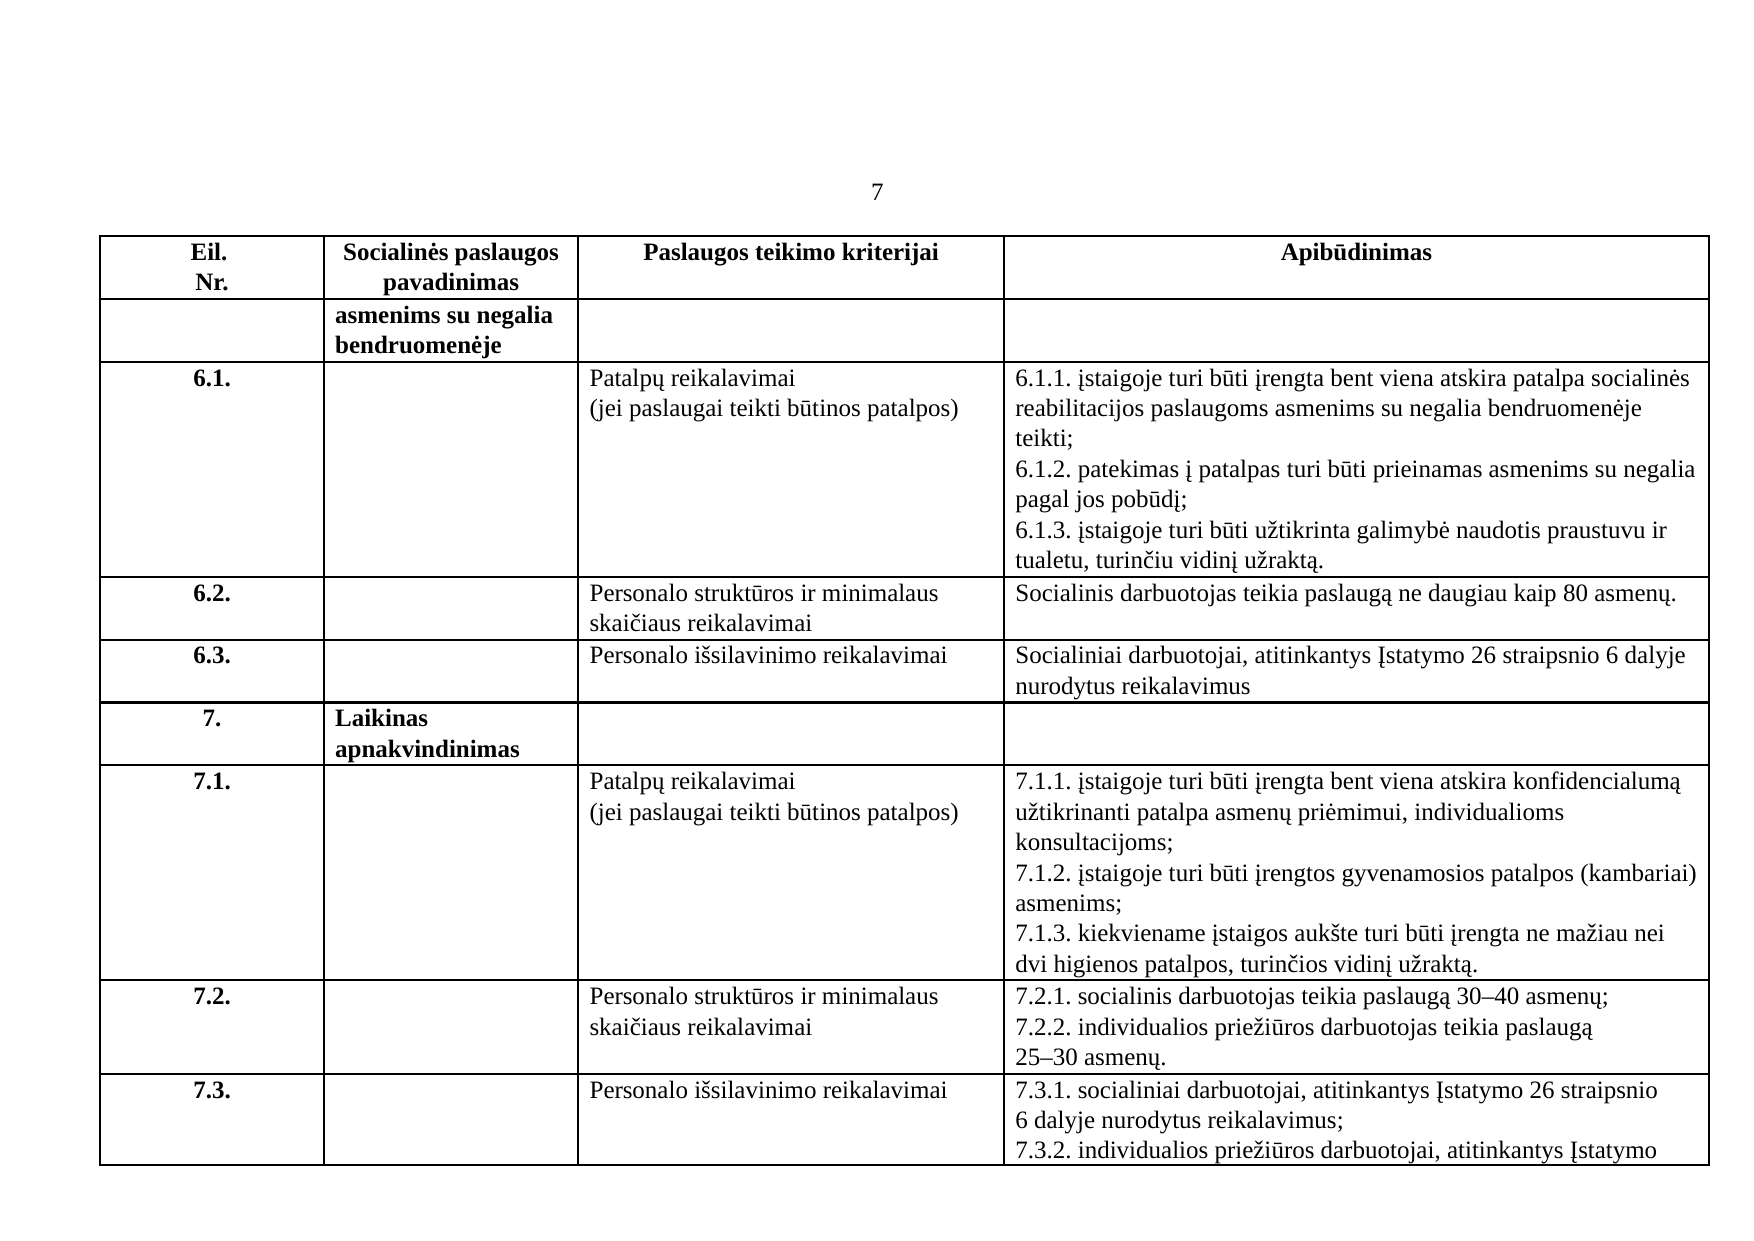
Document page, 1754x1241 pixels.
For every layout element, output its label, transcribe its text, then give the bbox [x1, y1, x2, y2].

table_cell 7.2.1. socialinis darbuotojas teikia paslaugą 30–40 asmenų; 7.2.2. individualios priežiūros darbuotojas teikia paslaugą 25–30 asmenų. [1005, 981, 1708, 1073]
table_header Apibūdinimas [1005, 237, 1708, 298]
table_cell [101, 300, 323, 361]
table_cell Patalpų reikalavimai (jei paslaugai teikti būtinos patalpos) [579, 766, 1003, 979]
table_header Paslaugos teikimo kriterijai [579, 237, 1003, 298]
table_cell [1710, 576, 1719, 638]
table_cell Socialiniai darbuotojai, atitinkantys Įstatymo 26 straipsnio 6 dalyje nurodytus reikalavimus [1005, 641, 1708, 701]
table_cell 6.1. [101, 363, 323, 576]
table_cell [325, 578, 577, 638]
table_cell [1005, 704, 1708, 764]
table_cell asmenims su negalia bendruomenėje [325, 300, 577, 361]
table_cell [1005, 300, 1708, 361]
table_cell [579, 300, 1003, 361]
table_cell [1710, 361, 1719, 576]
table_cell [1710, 639, 1719, 701]
table_cell [1710, 1073, 1719, 1164]
table_cell Patalpų reikalavimai (jei paslaugai teikti būtinos patalpos) [579, 363, 1003, 576]
table_cell 7.1. [101, 766, 323, 979]
table_cell Personalo struktūros ir minimalaus skaičiaus reikalavimai [579, 578, 1003, 638]
table_cell 7.1.1. įstaigoje turi būti įrengta bent viena atskira konfidencialumą užtikrinanti patalpa asmenų priėmimui, individualioms konsultacijoms; 7.1.2. įstaigoje turi būti įrengtos gyvenamosios patalpos (kambariai) asmenims; 7.1.3. kiekviename įstaigos aukšte turi būti įrengta ne mažiau nei dvi higienos patalpos, turinčios vidinį užraktą. [1005, 766, 1708, 979]
table_cell 7.2. [101, 981, 323, 1073]
table_cell 6.3. [101, 641, 323, 701]
table_cell [1710, 764, 1719, 979]
table_header [1710, 235, 1719, 298]
table_cell 7.3.1. socialiniai darbuotojai, atitinkantys Įstatymo 26 straipsnio 6 dalyje nurodytus reikalavimus; 7.3.2. individualios priežiūros darbuotojai, atitinkantys Įstatymo [1005, 1075, 1708, 1164]
table_cell 6.1.1. įstaigoje turi būti įrengta bent viena atskira patalpa socialinės reabilitacijos paslaugoms asmenims su negalia bendruomenėje teikti; 6.1.2. patekimas į patalpas turi būti prieinamas asmenims su negalia pagal jos pobūdį; 6.1.3. įstaigoje turi būti užtikrinta galimybė naudotis praustuvu ir tualetu, turinčiu vidinį užraktą. [1005, 363, 1708, 576]
table_cell [1710, 701, 1719, 764]
table_cell [325, 766, 577, 979]
table_cell [579, 704, 1003, 764]
table_cell [325, 641, 577, 701]
table_cell [1710, 298, 1719, 361]
table_header Socialinės paslaugos pavadinimas [325, 237, 577, 298]
table_cell [325, 1075, 577, 1164]
table_cell [325, 363, 577, 576]
table_cell 7.3. [101, 1075, 323, 1164]
table_cell [325, 981, 577, 1073]
table_cell 6.2. [101, 578, 323, 638]
table_cell [1710, 979, 1719, 1073]
table_cell Personalo išsilavinimo reikalavimai [579, 641, 1003, 701]
table_cell Personalo išsilavinimo reikalavimai [579, 1075, 1003, 1164]
table_cell Laikinas apnakvindinimas [325, 704, 577, 764]
table_cell 7. [101, 704, 323, 764]
table_cell Socialinis darbuotojas teikia paslaugą ne daugiau kaip 80 asmenų. [1005, 578, 1708, 638]
table_header Eil. Nr. [101, 237, 323, 298]
table_cell Personalo struktūros ir minimalaus skaičiaus reikalavimai [579, 981, 1003, 1073]
